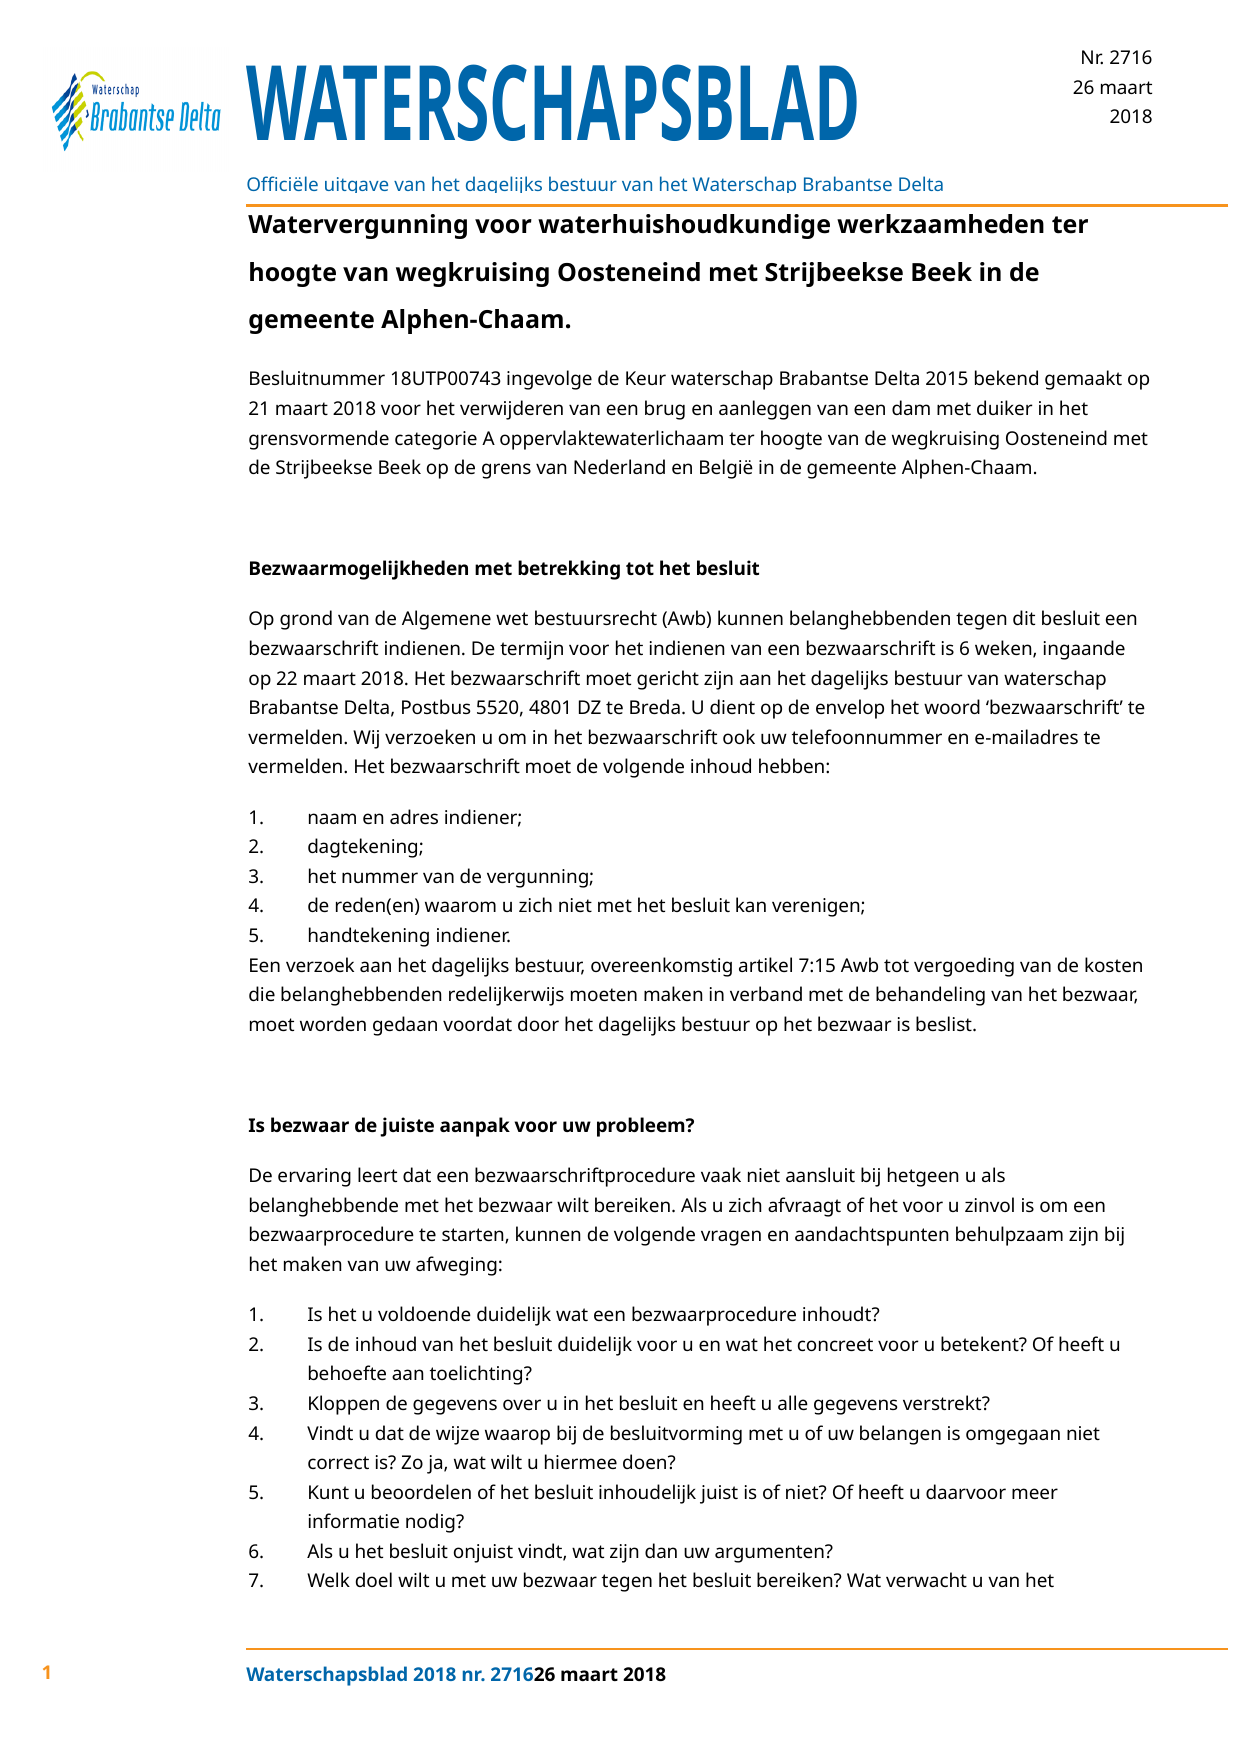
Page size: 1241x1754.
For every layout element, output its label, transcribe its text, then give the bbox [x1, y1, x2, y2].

text De ervaring leert dat een bezwaarschriftprocedure vaak niet aansluit bij hetgeen u als belanghebbende met het bezwaar wilt bereiken. Als u zich afvraagt of het voor u zinvol is om een bezwaarprocedure te starten, kunnen de volgende vragen en aandachtspunten behulpzaam zijn bij het maken van uw afweging: [248, 1162, 1152, 1277]
list Is de inhoud van het besluit duidelijk voor u en wat het concreet voor u betekent? Of heeft u behoefte aan toelichting? [248, 1331, 1152, 1386]
list Welk doel wilt u met uw bezwaar tegen het besluit bereiken? Wat verwacht u van het [248, 1568, 1152, 1593]
text Besluitnummer 18UTP00743 ingevolge de Keur waterschap Brabantse Delta 2015 bekend gemaakt op 21 maart 2018 voor het verwijderen van een brug en aanleggen van een dam met duiker in het grensvormende categorie A oppervlaktewaterlichaam ter hoogte van de wegkruising Oosteneind met de Strijbeekse Beek op de grens van Nederland en België in de gemeente Alphen-Chaam. [248, 366, 1152, 480]
list dagtekening; [248, 833, 1152, 859]
list Is het u voldoende duidelijk wat een bezwaarprocedure inhoudt? [248, 1301, 1152, 1327]
list Vindt u dat de wijze waarop bij de besluitvorming met u of uw belangen is omgegaan niet correct is? Zo ja, wat wilt u hiermee doen? [248, 1420, 1152, 1475]
list Als u het besluit onjuist vindt, wat zijn dan uw argumenten? [248, 1538, 1152, 1564]
text Een verzoek aan het dagelijks bestuur, overeenkomstig artikel 7:15 Awb tot vergoeding van de kosten die belanghebbenden redelijkerwijs moeten maken in verband met de behandeling van het bezwaar, moet worden gedaan voordat door het dagelijks bestuur op het bezwaar is beslist. [248, 952, 1152, 1037]
list Kunt u beoordelen of het besluit inhoudelijk juist is of niet? Of heeft u daarvoor meer informatie nodig? [248, 1479, 1152, 1534]
text Is bezwaar de juiste aanpak voor uw probleem? [248, 1112, 1152, 1137]
text Watervergunning voor waterhuishoudkundige werkzaamheden ter hoogte van wegkruising Oosteneind met Strijbeekse Beek in de gemeente Alphen-Chaam. [248, 207, 1152, 336]
list de reden(en) waarom u zich niet met het besluit kan verenigen; [248, 893, 1152, 918]
list het nummer van de vergunning; [248, 863, 1152, 889]
text Op grond van de Algemene wet bestuursrecht (Awb) kunnen belanghebbenden tegen dit besluit een bezwaarschrift indienen. De termijn voor het indienen van een bezwaarschrift is 6 weken, ingaande op 22 maart 2018. Het bezwaarschrift moet gericht zijn aan het dagelijks bestuur van waterschap Brabantse Delta, Postbus 5520, 4801 DZ te Breda. U dient op de envelop het woord ‘bezwaarschrift’ te vermelden. Wij verzoeken u om in het bezwaarschrift ook uw telefoonnummer en e‑mailadres te vermelden. Het bezwaarschrift moet de volgende inhoud hebben: [248, 606, 1152, 779]
text Bezwaarmogelijkheden met betrekking tot het besluit [248, 555, 1152, 581]
list Kloppen de gegevens over u in het besluit en heeft u alle gegevens verstrekt? [248, 1390, 1152, 1416]
picture [41, 47, 231, 172]
list naam en adres indiener; [248, 804, 1152, 829]
list handtekening indiener. [248, 922, 1152, 948]
